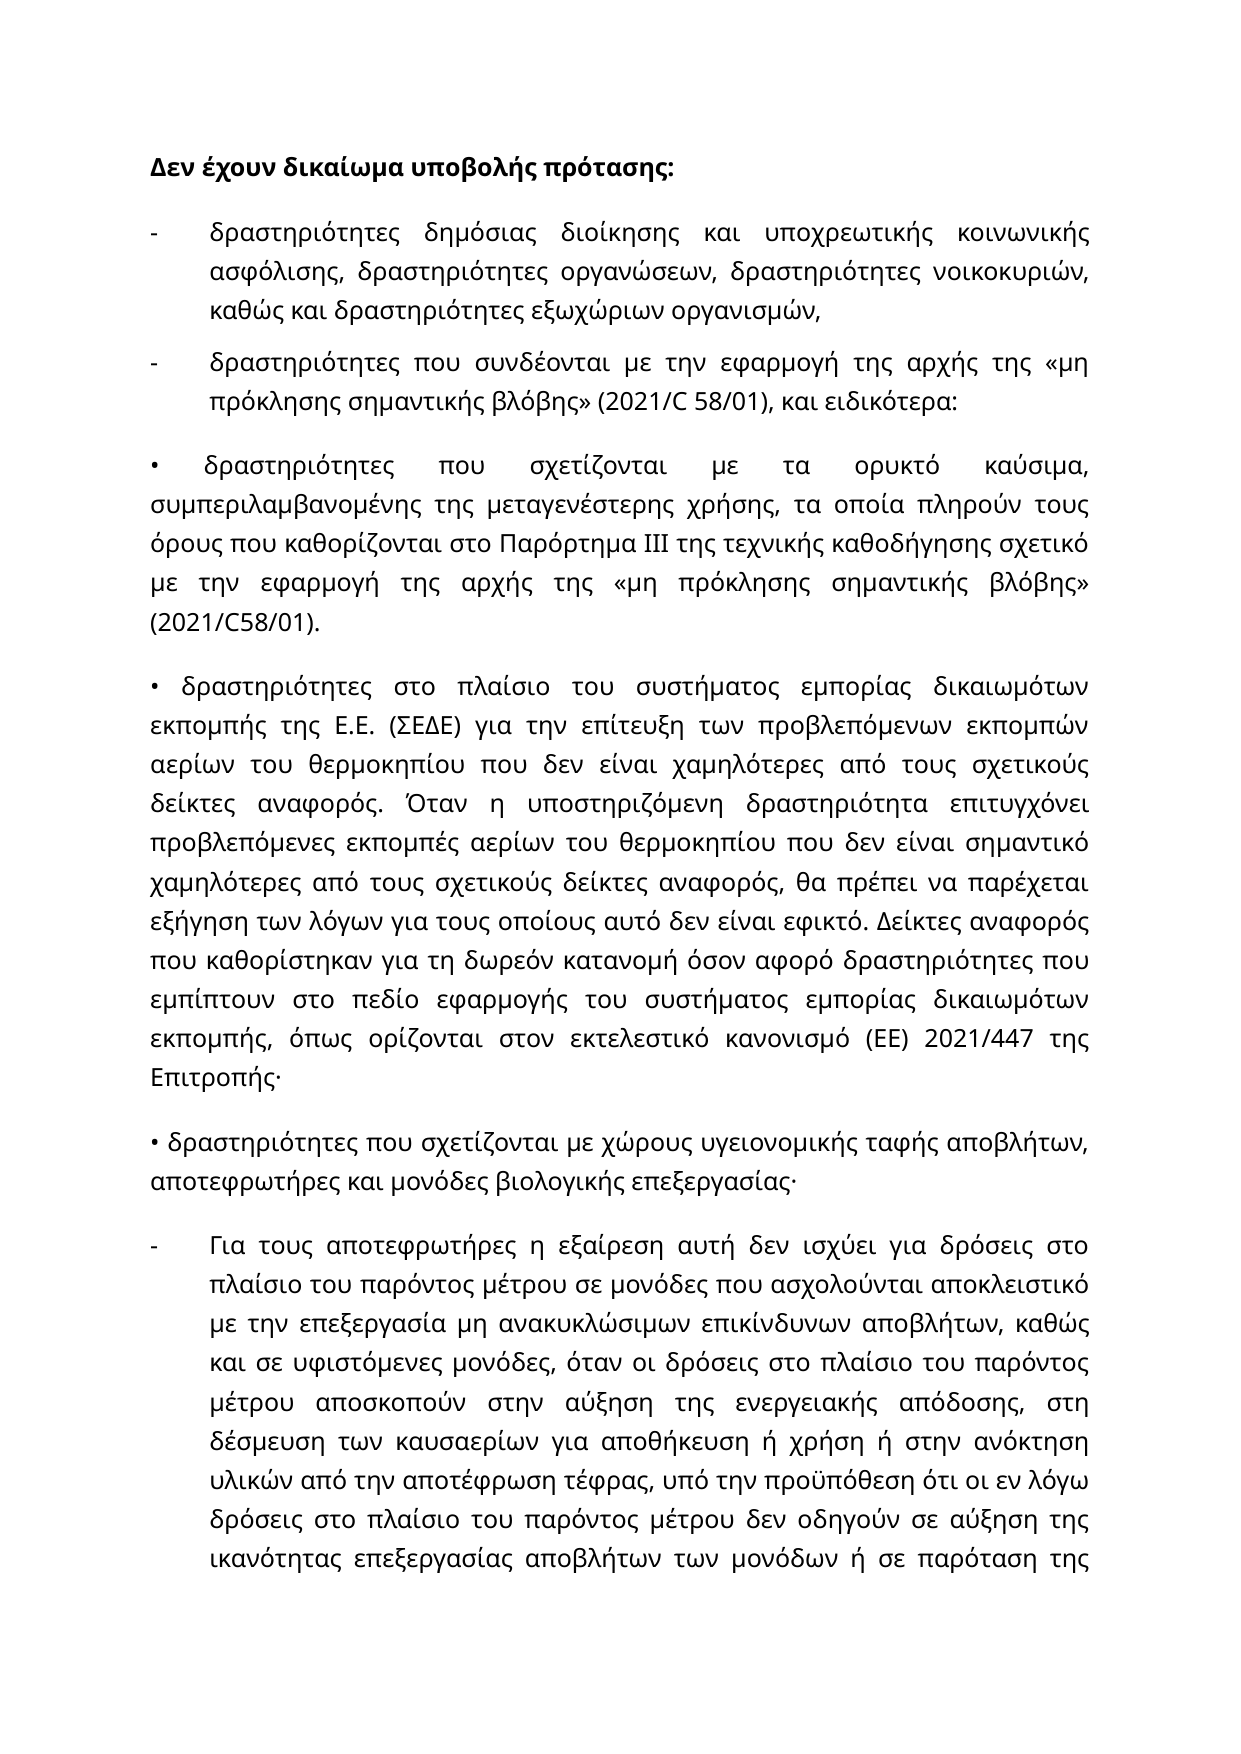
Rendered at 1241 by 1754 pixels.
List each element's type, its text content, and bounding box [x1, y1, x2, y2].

list - Για τους αποτεφρωτήρες η εξαίρεση αυτή δεν ισχύει για δρόσεις στο πλαίσιο του παρόντος μέτρου σε μονόδες που ασχολούνται αποκλειστικό με την επεξεργασία μη ανακυκλώσιμων επικίνδυνων αποβλήτων, καθώς και σε υφιστόμενες μονόδες, όταν οι δρόσεις στο πλαίσιο του παρόντος μέτρου αποσκοπούν στην αύξηση της ενεργειακής απόδοσης, στη δέσμευση των καυσαερίων για αποθήκευση ή χρήση ή στην ανόκτηση υλικών από την αποτέφρωση τέφρας, υπό την προϋπόθεση ότι οι εν λόγω δρόσεις στο πλαίσιο του παρόντος μέτρου δεν οδηγούν σε αύξηση της ικανότητας επεξεργασίας αποβλήτων των μονόδων ή σε παρόταση της [150, 1227, 1090, 1575]
text Δεν έχουν δικαίωμα υποβολής πρότασης: [150, 150, 1090, 184]
list - δραστηριότητες δημόσιας διοίκησης και υποχρεωτικής κοινωνικής ασφόλισης, δραστηριότητες οργανώσεων, δραστηριότητες νοικοκυριών, καθώς και δραστηριότητες εξωχώριων οργανισμών, [150, 214, 1090, 327]
text • δραστηριότητες που σχετίζονται με τα ορυκτό καύσιμα, συμπεριλαμβανομένης της μεταγενέστερης χρήσης, τα οποία πληρούν τους όρους που καθορίζονται στο Παρόρτημα III της τεχνικής καθοδήγησης σχετικό με την εφαρμογή της αρχής της «μη πρόκλησης σημαντικής βλόβης» (2021/C58/01). [150, 447, 1090, 638]
text • δραστηριότητες που σχετίζονται με χώρους υγειονομικής ταφής αποβλήτων, αποτεφρωτήρες και μονόδες βιολογικής επεξεργασίας· [150, 1124, 1090, 1197]
text • δραστηριότητες στο πλαίσιο του συστήματος εμπορίας δικαιωμότων εκπομπής της Ε.Ε. (ΣΕΔΕ) για την επίτευξη των προβλεπόμενων εκπομπών αερίων του θερμοκηπίου που δεν είναι χαμηλότερες από τους σχετικούς δείκτες αναφορός. Όταν η υποστηριζόμενη δραστηριότητα επιτυγχόνει προβλεπόμενες εκπομπές αερίων του θερμοκηπίου που δεν είναι σημαντικό χαμηλότερες από τους σχετικούς δείκτες αναφορός, θα πρέπει να παρέχεται εξήγηση των λόγων για τους οποίους αυτό δεν είναι εφικτό. Δείκτες αναφορός που καθορίστηκαν για τη δωρεόν κατανομή όσον αφορό δραστηριότητες που εμπίπτουν στο πεδίο εφαρμογής του συστήματος εμπορίας δικαιωμότων εκπομπής, όπως ορίζονται στον εκτελεστικό κανονισμό (ΕΕ) 2021/447 της Επιτροπής· [150, 668, 1090, 1094]
list - δραστηριότητες που συνδέονται με την εφαρμογή της αρχής της «μη πρόκλησης σημαντικής βλόβης» (2021/C 58/01), και ειδικότερα: [150, 344, 1090, 417]
